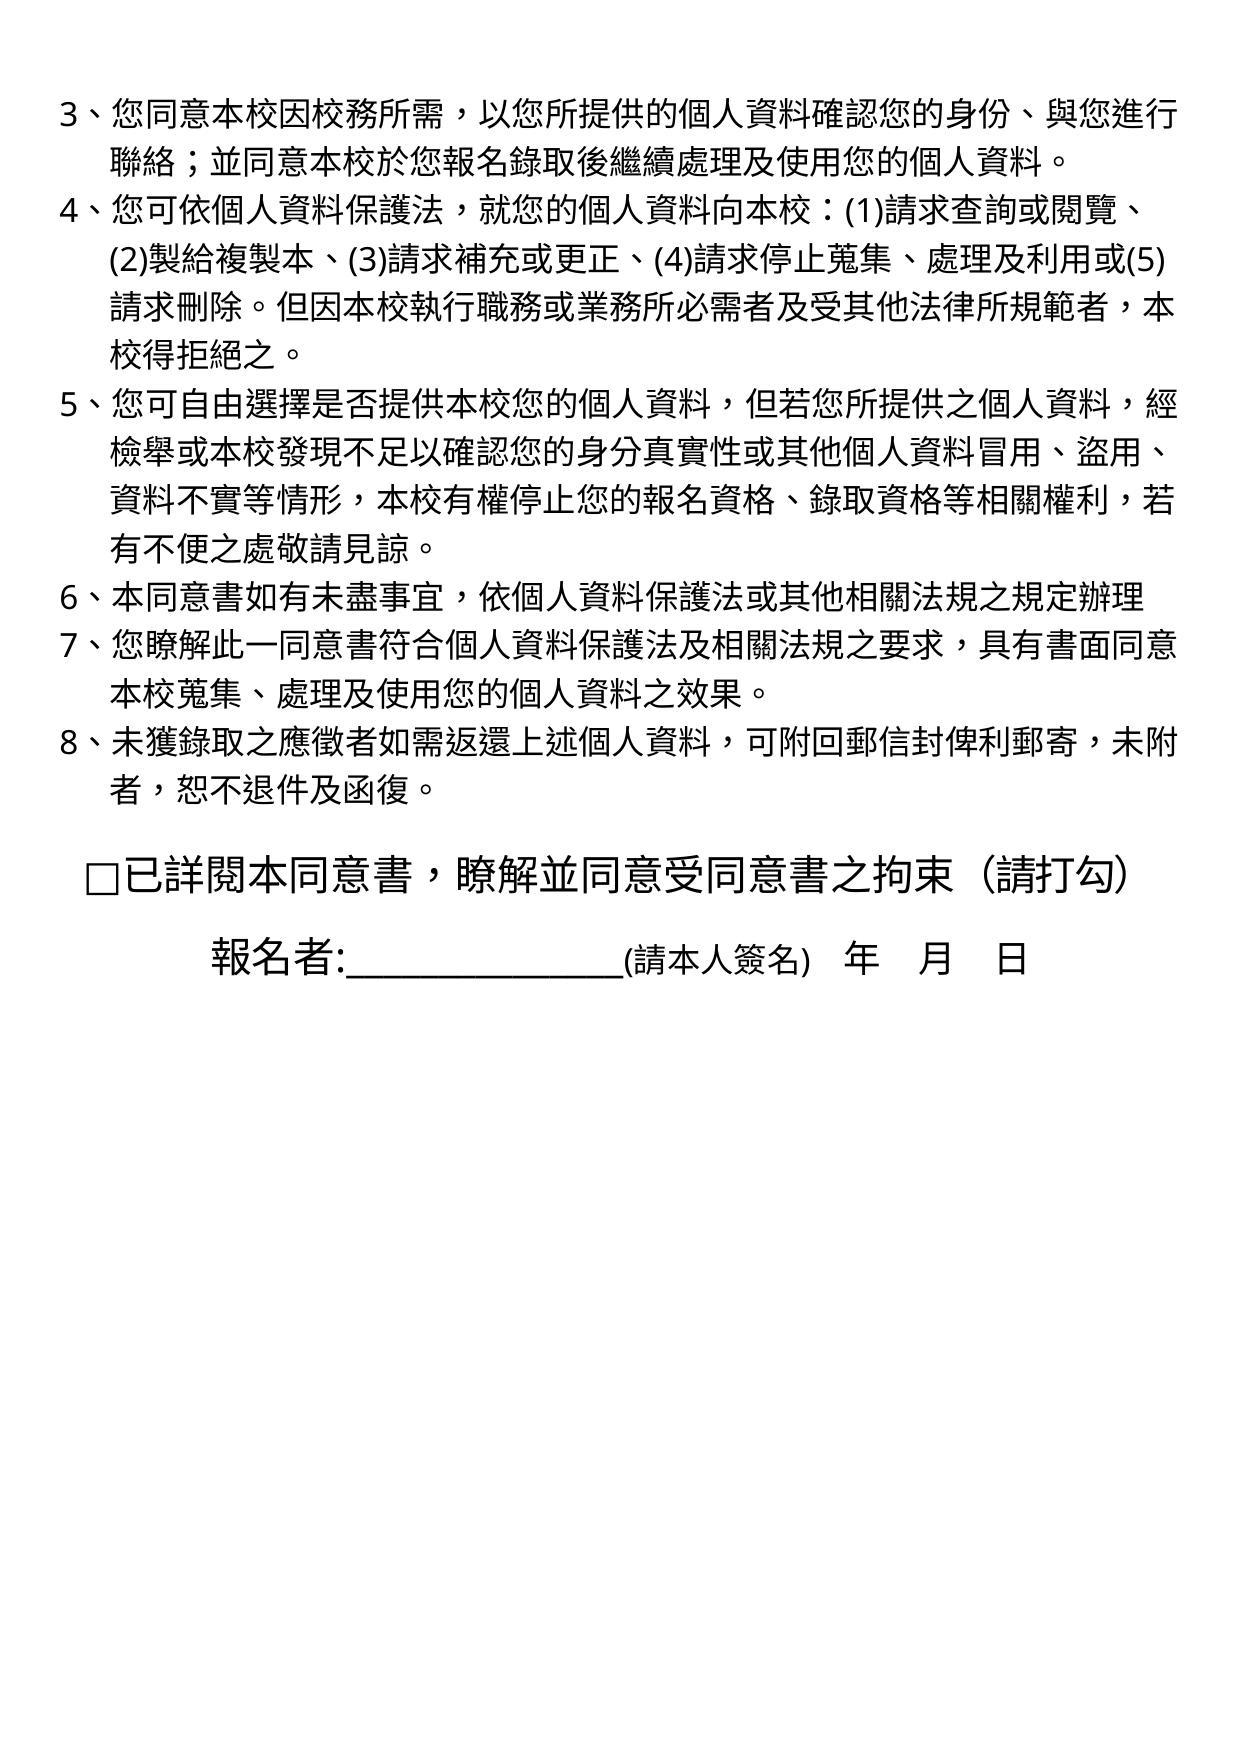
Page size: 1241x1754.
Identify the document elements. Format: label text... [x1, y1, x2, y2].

text □已詳閱本同意書，瞭解並同意受同意書之拘束（請打勾） [59, 831, 1181, 893]
text 8、未獲錄取之應徵者如需返還上述個人資料，可附回郵信封俾利郵寄，未附者，恕不退件及函復。 [59, 716, 1181, 812]
text 5、您可自由選擇是否提供本校您的個人資料，但若您所提供之個人資料，經檢舉或本校發現不足以確認您的身分真實性或其他個人資料冒用、盜用、資料不實等情形，本校有權停止您的報名資格、錄取資格等相關權利，若有不便之處敬請見諒。 [59, 377, 1181, 571]
text 7、您瞭解此一同意書符合個人資料保護法及相關法規之要求，具有書面同意本校蒐集、處理及使用您的個人資料之效果。 [59, 619, 1181, 716]
text 6、本同意書如有未盡事宜，依個人資料保護法或其他相關法規之規定辦理 [59, 571, 1181, 619]
text 3、您同意本校因校務所需，以您所提供的個人資料確認您的身份、與您進行聯絡；並同意本校於您報名錄取後繼續處理及使用您的個人資料。 [59, 87, 1181, 184]
text 報名者:_______________(請本人簽名) 年 月 日 [59, 912, 1181, 975]
text 4、您可依個人資料保護法，就您的個人資料向本校：(1)請求查詢或閱覽、(2)製給複製本、(3)請求補充或更正、(4)請求停止蒐集、處理及利用或(5)請求刪除。但因本校執行職務或業務所必需者及受其他法律所規範者，本校得拒絕之。 [59, 184, 1181, 377]
